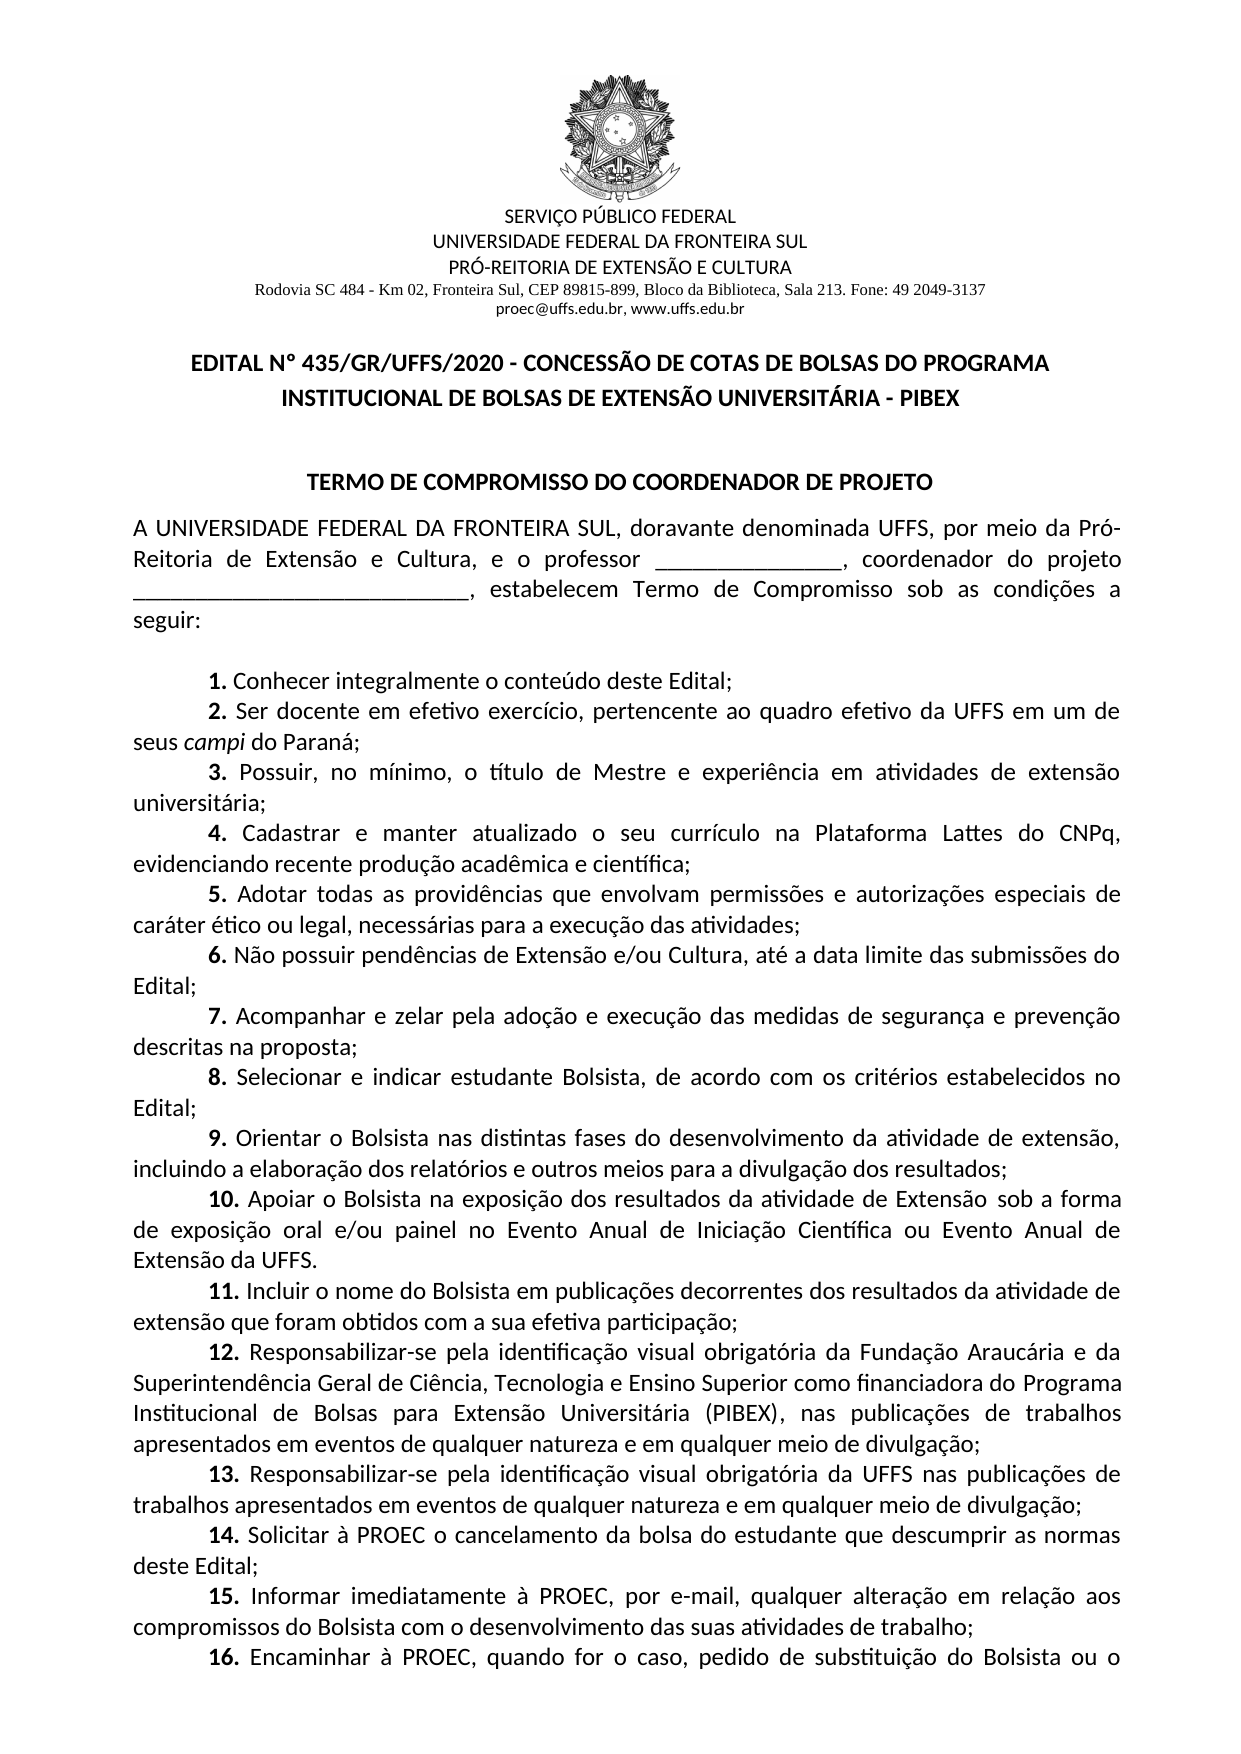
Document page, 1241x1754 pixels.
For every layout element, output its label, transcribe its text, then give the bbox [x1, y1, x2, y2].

list 14. Solicitar à PROEC o cancelamento da bolsa do estudante que descumprir as normas deste Edital; [133, 1519, 1122, 1580]
list 8. Selecionar e indicar estudante Bolsista, de acordo com os critérios estabelecidos no Edital; [133, 1062, 1122, 1123]
text EDITAL Nº 435/GR/UFFS/2020 - CONCESSÃO DE COTAS DE BOLSAS DO PROGRAMA INSTITUCIONAL DE BOLSAS DE EXTENSÃO UNIVERSITÁRIA - PIBEX [118, 348, 1122, 413]
list 10. Apoiar o Bolsista na exposição dos resultados da atividade de Extensão sob a forma de exposição oral e/ou painel no Evento Anual de Iniciação Científica ou Evento Anual de Extensão da UFFS. [133, 1184, 1122, 1275]
list 6. Não possuir pendências de Extensão e/ou Cultura, até a data limite das submissões do Edital; [133, 939, 1122, 1001]
list 12. Responsabilizar-se pela identificação visual obrigatória da Fundação Araucária e da Superintendência Geral de Ciência, Tecnologia e Ensino Superior como financiadora do Programa Institucional de Bolsas para Extensão Universitária (PIBEX), nas publicações de trabalhos apresentados em eventos de qualquer natureza e em qualquer meio de divulgação; [133, 1336, 1122, 1458]
list 13. Responsabilizar‐se pela identificação visual obrigatória da UFFS nas publicações de trabalhos apresentados em eventos de qualquer natureza e em qualquer meio de divulgação; [133, 1458, 1122, 1519]
list 2. Ser docente em efetivo exercício, pertencente ao quadro efetivo da UFFS em um de seus campi do Paraná; [133, 695, 1122, 756]
list 11. Incluir o nome do Bolsista em publicações decorrentes dos resultados da atividade de extensão que foram obtidos com a sua efetiva participação; [133, 1275, 1122, 1336]
list 7. Acompanhar e zelar pela adoção e execução das medidas de segurança e prevenção descritas na proposta; [133, 1001, 1122, 1062]
list 16. Encaminhar à PROEC, quando for o caso, pedido de substituição do Bolsista ou o [133, 1641, 1122, 1672]
list 15. Informar imediatamente à PROEC, por e-mail, qualquer alteração em relação aos compromissos do Bolsista com o desenvolvimento das suas atividades de trabalho; [133, 1580, 1122, 1641]
list 4. Cadastrar e manter atualizado o seu currículo na Plataforma Lattes do CNPq, evidenciando recente produção acadêmica e científica; [133, 817, 1122, 878]
list 5. Adotar todas as providências que envolvam permissões e autorizações especiais de caráter ético ou legal, necessárias para a execução das atividades; [133, 878, 1122, 939]
text TERMO DE COMPROMISSO DO COORDENADOR DE PROJETO [118, 466, 1122, 497]
text A UNIVERSIDADE FEDERAL DA FRONTEIRA SUL, doravante denominada UFFS, por meio da Pró-Reitoria de Extensão e Cultura, e o professor _______________, coordenador do projeto ___________________________, estabelecem Termo de Compromisso sob as condições a seguir: [133, 512, 1122, 634]
list 3. Possuir, no mínimo, o título de Mestre e experiência em atividades de extensão universitária; [133, 756, 1122, 817]
list 9. Orientar o Bolsista nas distintas fases do desenvolvimento da atividade de extensão, incluindo a elaboração dos relatórios e outros meios para a divulgação dos resultados; [133, 1123, 1122, 1184]
list 1. Conhecer integralmente o conteúdo deste Edital; [133, 665, 1122, 695]
